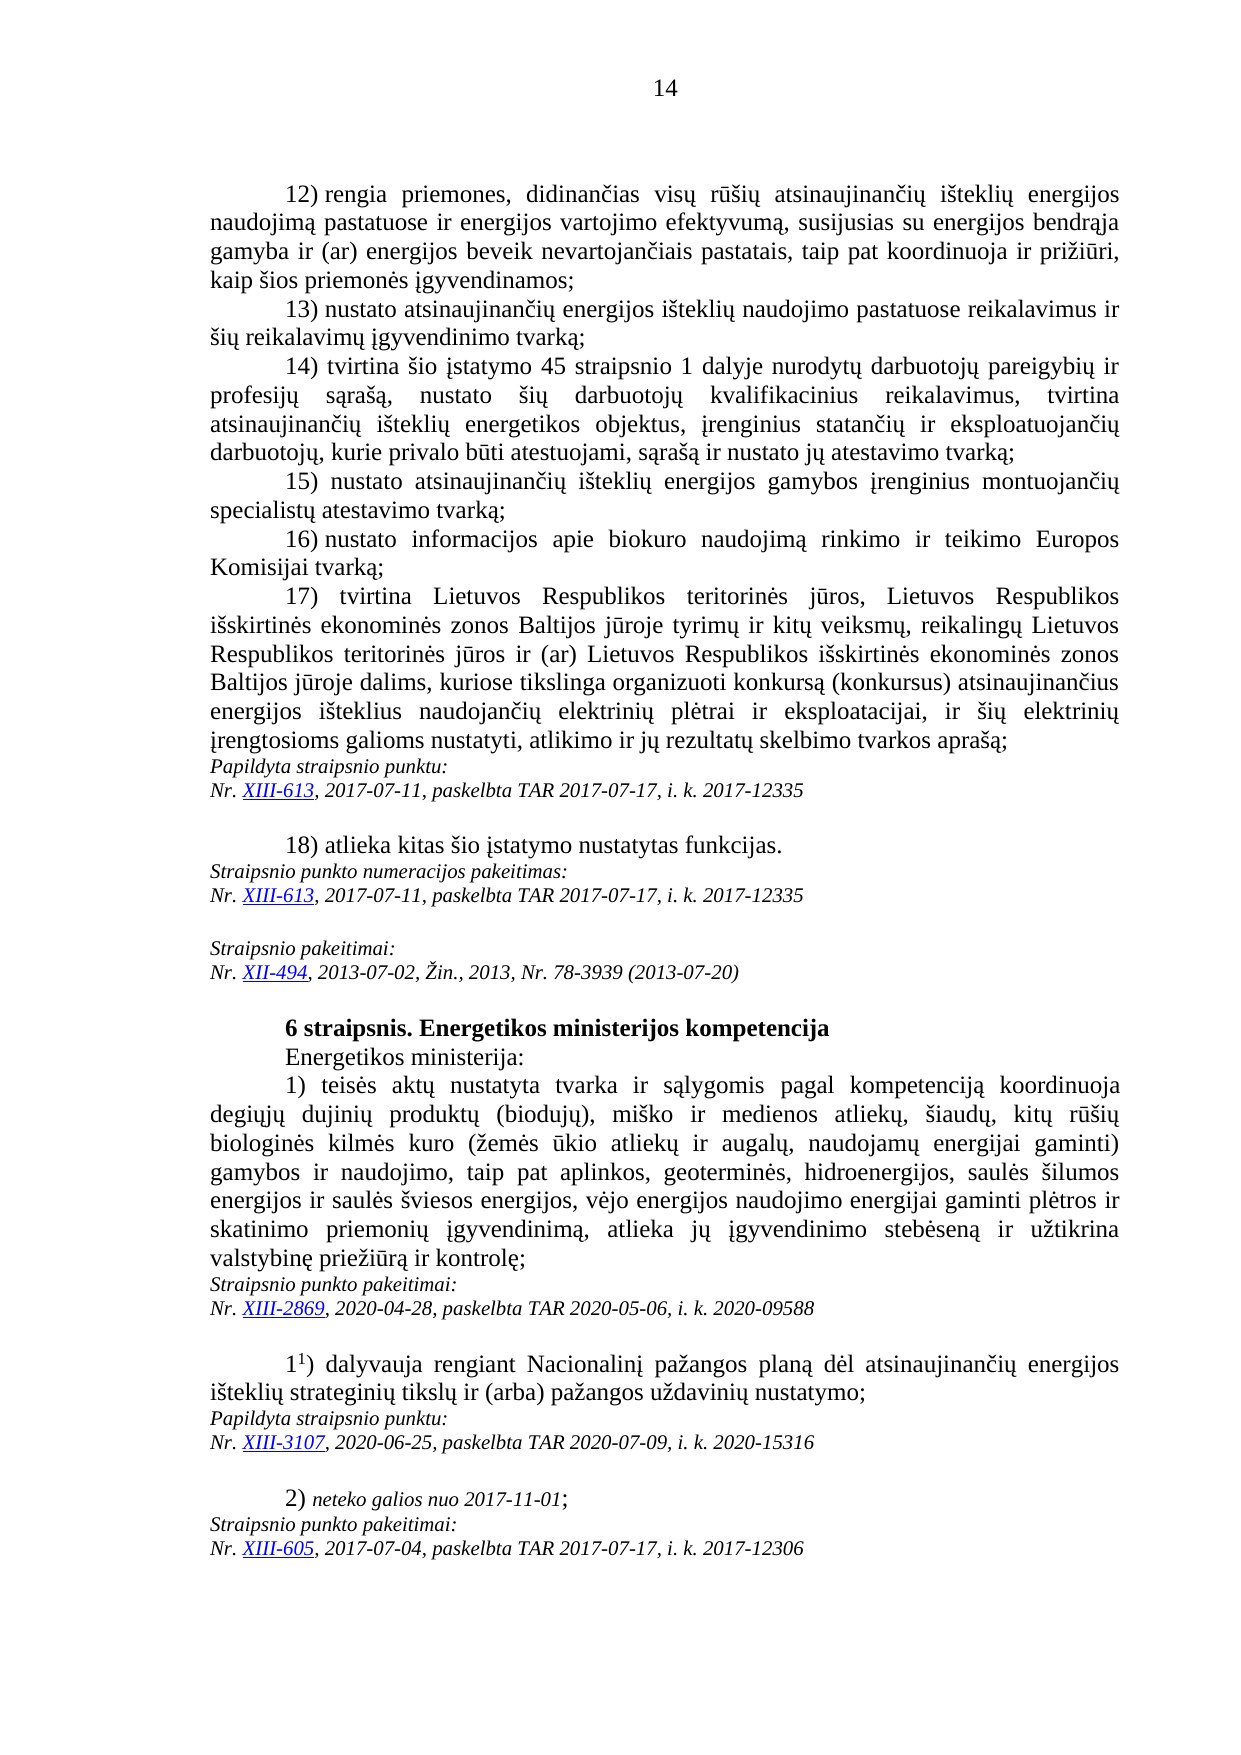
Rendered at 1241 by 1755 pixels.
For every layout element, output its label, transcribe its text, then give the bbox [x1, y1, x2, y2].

text 14) tvirtina šio įstatymo 45 straipsnio 1 dalyje nurodytų darbuotojų pareigybių ir profesijų sąrašą, nustato šių darbuotojų kvalifikacinius reikalavimus, tvirtina atsinaujinančių išteklių energetikos objektus, įrenginius statančių ir eksploatuojančių darbuotojų, kurie privalo būti atestuojami, sąrašą ir nustato jų atestavimo tvarką; [210, 351, 1120, 466]
text 18) atlieka kitas šio įstatymo nustatytas funkcijas. [210, 831, 1120, 859]
text 13) nustato atsinaujinančių energijos išteklių naudojimo pastatuose reikalavimus ir šių reikalavimų įgyvendinimo tvarką; [210, 294, 1120, 351]
text Papildyta straipsnio punktu: [210, 1406, 1120, 1430]
text Straipsnio punkto pakeitimai: [210, 1512, 1120, 1536]
text Nr. XIII-613, 2017-07-11, paskelbta TAR 2017-07-17, i. k. 2017-12335 [210, 778, 1120, 802]
text Straipsnio punkto numeracijos pakeitimas: [210, 859, 1120, 883]
text Papildyta straipsnio punktu: [210, 754, 1120, 778]
text Straipsnio punkto pakeitimai: [210, 1272, 1120, 1296]
text Nr. XII-494, 2013-07-02, Žin., 2013, Nr. 78-3939 (2013-07-20) [210, 960, 1120, 984]
text Nr. XIII-613, 2017-07-11, paskelbta TAR 2017-07-17, i. k. 2017-12335 [210, 883, 1120, 907]
text 11) dalyvauja rengiant Nacionalinį pažangos planą dėl atsinaujinančių energijos išteklių strateginių tikslų ir (arba) pažangos uždavinių nustatymo; [210, 1349, 1120, 1406]
text Straipsnio pakeitimai: [210, 936, 1120, 960]
text 17) tvirtina Lietuvos Respublikos teritorinės jūros, Lietuvos Respublikos išskirtinės ekonominės zonos Baltijos jūroje tyrimų ir kitų veiksmų, reikalingų Lietuvos Respublikos teritorinės jūros ir (ar) Lietuvos Respublikos išskirtinės ekonominės zonos Baltijos jūroje dalims, kuriose tikslinga organizuoti konkursą (konkursus) atsinaujinančius energijos išteklius naudojančių elektrinių plėtrai ir eksploatacijai, ir šių elektrinių įrengtosioms galioms nustatyti, atlikimo ir jų rezultatų skelbimo tvarkos aprašą; [210, 581, 1120, 754]
text 6 straipsnis. Energetikos ministerijos kompetencija [210, 1013, 1120, 1042]
text 12) rengia priemones, didinančias visų rūšių atsinaujinančių išteklių energijos naudojimą pastatuose ir energijos vartojimo efektyvumą, susijusias su energijos bendrąja gamyba ir (ar) energijos beveik nevartojančiais pastatais, taip pat koordinuoja ir prižiūri, kaip šios priemonės įgyvendinamos; [210, 179, 1120, 294]
text 16) nustato informacijos apie biokuro naudojimą rinkimo ir teikimo Europos Komisijai tvarką; [210, 524, 1120, 581]
text Energetikos ministerija: [210, 1042, 1120, 1071]
text Nr. XIII-2869, 2020-04-28, paskelbta TAR 2020-05-06, i. k. 2020-09588 [210, 1296, 1120, 1320]
text 1) teisės aktų nustatyta tvarka ir sąlygomis pagal kompetenciją koordinuoja degiųjų dujinių produktų (biodujų), miško ir medienos atliekų, šiaudų, kitų rūšių biologinės kilmės kuro (žemės ūkio atliekų ir augalų, naudojamų energijai gaminti) gamybos ir naudojimo, taip pat aplinkos, geoterminės, hidroenergijos, saulės šilumos energijos ir saulės šviesos energijos, vėjo energijos naudojimo energijai gaminti plėtros ir skatinimo priemonių įgyvendinimą, atlieka jų įgyvendinimo stebėseną ir užtikrina valstybinę priežiūrą ir kontrolę; [210, 1071, 1120, 1272]
text 2) neteko galios nuo 2017-11-01; [210, 1483, 1120, 1512]
text 15) nustato atsinaujinančių išteklių energijos gamybos įrenginius montuojančių specialistų atestavimo tvarką; [210, 466, 1120, 524]
text Nr. XIII-3107, 2020-06-25, paskelbta TAR 2020-07-09, i. k. 2020-15316 [210, 1430, 1120, 1454]
text Nr. XIII-605, 2017-07-04, paskelbta TAR 2017-07-17, i. k. 2017-12306 [210, 1536, 1120, 1560]
